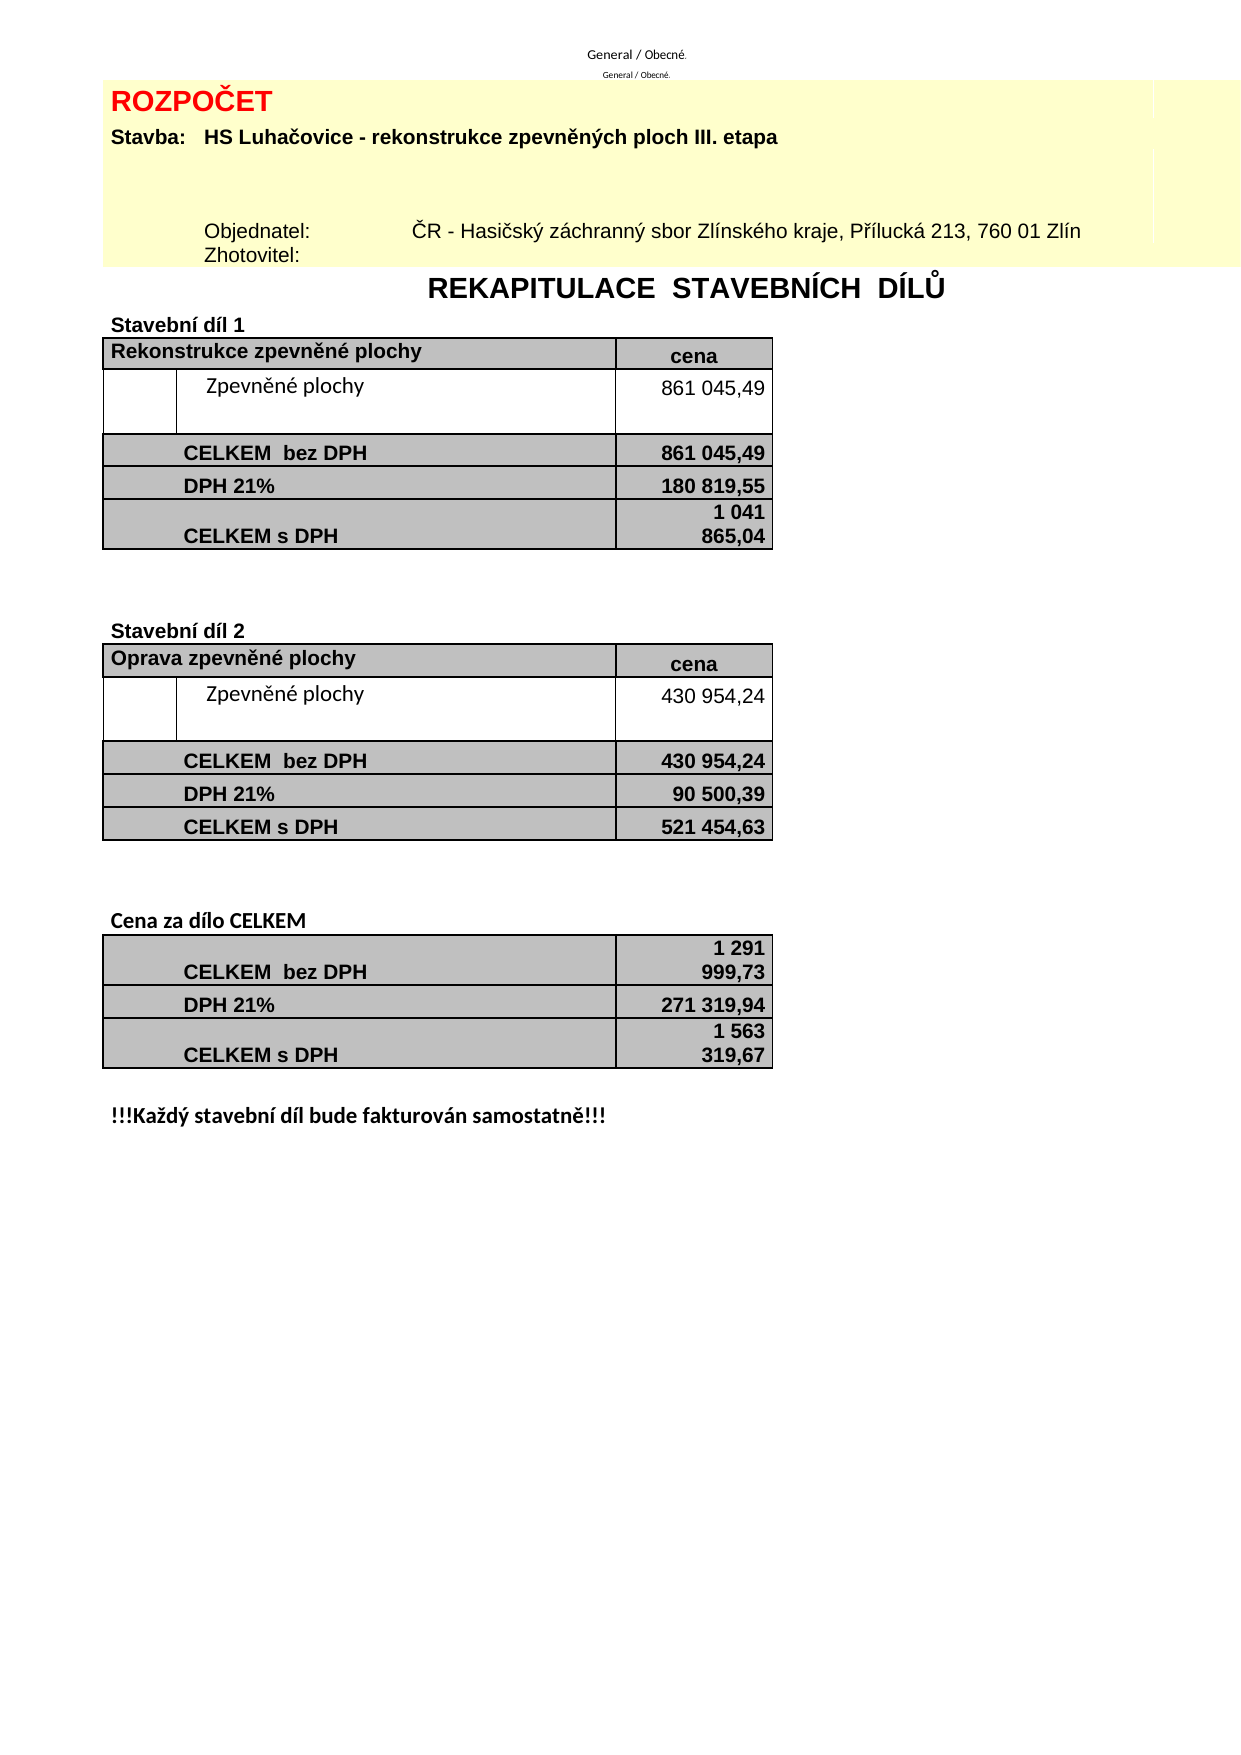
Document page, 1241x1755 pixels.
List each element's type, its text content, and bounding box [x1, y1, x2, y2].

table_cell [197, 870, 375, 901]
table_cell [103, 1286, 176, 1550]
table_cell [104, 435, 176, 465]
table_cell [197, 1286, 375, 1550]
table_cell [197, 1192, 375, 1223]
table_cell [901, 1254, 1031, 1286]
table_cell [901, 1129, 1031, 1161]
table_cell [773, 984, 901, 1017]
table_cell [176, 1286, 197, 1550]
table_cell [1154, 1192, 1241, 1223]
table_cell [616, 1581, 772, 1613]
table_cell [616, 1223, 772, 1254]
table_cell [901, 773, 1031, 806]
table_cell [1031, 433, 1153, 465]
table_cell [616, 304, 772, 337]
table_cell [1031, 1223, 1153, 1254]
table_cell [103, 1069, 176, 1098]
table_cell [197, 1550, 375, 1581]
table_header [616, 80, 772, 118]
table_cell [375, 936, 615, 984]
table_cell [176, 1223, 197, 1254]
table_cell 180 819,55 [617, 467, 772, 498]
table_cell [103, 212, 176, 243]
table_cell [1154, 773, 1241, 806]
table_cell [1031, 1067, 1153, 1098]
table_cell [1031, 839, 1153, 870]
table_cell [1031, 1286, 1153, 1550]
table_cell [197, 1161, 375, 1192]
table_cell [103, 1254, 176, 1286]
table_cell [901, 304, 1031, 337]
table_cell [901, 1581, 1031, 1613]
table_cell [1154, 433, 1241, 465]
table_cell [772, 149, 901, 180]
table_cell [1154, 1161, 1241, 1192]
table_cell [773, 806, 901, 839]
table_cell [772, 1129, 901, 1161]
table_cell [901, 579, 1031, 611]
table_cell !!!Každý stavební díl bude fakturován samostatně!!! [103, 1098, 616, 1129]
table_cell [176, 1129, 197, 1161]
table_cell 521 454,63 [617, 808, 772, 839]
table_cell [1154, 400, 1241, 432]
table_cell [375, 243, 901, 267]
table_cell [616, 870, 772, 901]
table_cell CELKEM bez DPH [176, 435, 375, 465]
table_cell cena [617, 339, 772, 368]
table_cell [773, 676, 901, 707]
table_cell [901, 708, 1031, 740]
table_cell [901, 1017, 1031, 1067]
table_cell [772, 1098, 901, 1129]
table_cell [901, 611, 1031, 643]
table_cell [1154, 1550, 1241, 1581]
table_cell [772, 1192, 901, 1223]
table_cell [773, 740, 901, 773]
table_cell [1031, 368, 1153, 399]
table_cell [375, 611, 616, 643]
table_cell [103, 579, 176, 611]
table_cell 861 045,49 [616, 370, 772, 399]
table_cell [103, 149, 176, 180]
table_cell [773, 433, 901, 465]
table_cell [1031, 1017, 1153, 1067]
table_cell [772, 579, 901, 611]
table_cell [1031, 708, 1153, 740]
table_cell [375, 1286, 616, 1550]
table_cell [773, 934, 901, 984]
table_cell [901, 1223, 1031, 1254]
table_cell [772, 548, 901, 579]
table_cell [375, 550, 616, 579]
table_cell [1154, 149, 1241, 180]
table_cell 861 045,49 [617, 435, 772, 465]
table_cell [1031, 611, 1153, 643]
table_cell [616, 550, 772, 579]
table_cell [773, 368, 901, 399]
table_cell [104, 775, 176, 806]
table_cell [375, 180, 616, 212]
table_cell [1031, 1581, 1153, 1613]
table_cell [773, 708, 901, 740]
table_cell [176, 1550, 197, 1581]
table_cell [103, 1550, 176, 1581]
table_cell [1154, 611, 1241, 643]
table_cell [1154, 1129, 1241, 1161]
table_cell [104, 708, 176, 740]
table_header [375, 80, 616, 118]
table_cell [1031, 901, 1153, 934]
table_cell [772, 1223, 901, 1254]
table_cell [901, 1067, 1031, 1098]
table_cell [375, 775, 615, 806]
table_cell [1154, 212, 1241, 243]
table_cell [104, 742, 176, 773]
table_cell [176, 212, 197, 243]
table_cell [901, 1192, 1031, 1223]
table_cell [176, 1161, 197, 1192]
table_cell CELKEM s DPH [176, 1019, 375, 1067]
table_cell [901, 1550, 1031, 1581]
table_cell [1031, 304, 1153, 337]
table_cell [1154, 1098, 1241, 1129]
table_cell [104, 500, 176, 548]
table_cell [772, 611, 901, 643]
table_cell [901, 1098, 1031, 1129]
table_cell [1031, 1254, 1153, 1286]
table_cell [901, 180, 1031, 212]
table_cell [901, 337, 1031, 368]
table_cell [616, 149, 772, 180]
table_cell [375, 808, 615, 839]
table_cell [375, 579, 616, 611]
table_cell [616, 1129, 772, 1161]
table_cell [773, 400, 901, 432]
table_cell [772, 1581, 901, 1613]
table_cell [773, 643, 901, 676]
table_cell [1154, 548, 1241, 579]
table_cell [1154, 337, 1241, 368]
table_cell [1031, 1550, 1153, 1581]
table_cell [1031, 1161, 1153, 1192]
table_cell [901, 400, 1031, 432]
table_cell [1031, 870, 1153, 901]
table_cell [1154, 1017, 1241, 1067]
table_cell [616, 1192, 772, 1223]
table_cell [375, 304, 616, 337]
table_cell 1 041 865,04 [617, 500, 772, 548]
table_cell [1031, 465, 1153, 498]
table_cell [1031, 1192, 1153, 1223]
table_cell [901, 643, 1031, 676]
table_cell [901, 1161, 1031, 1192]
table_cell [1031, 773, 1153, 806]
table_cell [616, 1161, 772, 1192]
table_cell [1154, 934, 1241, 984]
table_cell DPH 21% [176, 986, 375, 1017]
table_cell cena [617, 645, 772, 676]
table_cell [901, 839, 1031, 870]
table_cell [901, 901, 1031, 934]
table_cell [103, 1129, 176, 1161]
table_cell [176, 1192, 197, 1223]
table_cell [1154, 901, 1241, 934]
table_cell [176, 550, 197, 579]
table_cell [773, 465, 901, 498]
table_cell [901, 740, 1031, 773]
table_cell [1031, 676, 1153, 707]
table_cell [1154, 1254, 1241, 1286]
table_cell [103, 841, 176, 870]
table_header ROZPOČET [103, 80, 375, 118]
table_cell [616, 400, 772, 432]
table_cell [772, 901, 901, 934]
table_cell [197, 1129, 375, 1161]
table_cell HS Luhačovice - rekonstrukce zpevněných ploch III. etapa [197, 118, 1241, 149]
table_cell [197, 550, 375, 579]
table_cell [772, 180, 901, 212]
table_cell [1154, 304, 1241, 337]
table_cell [103, 243, 176, 267]
table_cell [901, 934, 1031, 984]
table_cell [1031, 337, 1153, 368]
table_cell [1031, 740, 1153, 773]
table_cell [104, 370, 176, 399]
table_cell [901, 149, 1031, 180]
table_cell [1031, 400, 1153, 432]
table_cell [375, 500, 615, 548]
table_cell [616, 1286, 772, 1550]
table_cell [616, 180, 772, 212]
table_cell [901, 433, 1031, 465]
table_cell [1031, 643, 1153, 676]
table_cell [1031, 984, 1153, 1017]
table_cell [1154, 984, 1241, 1017]
table_cell 430 954,24 [616, 678, 772, 707]
table_cell [773, 337, 901, 368]
table_cell [901, 984, 1031, 1017]
table_cell [616, 1254, 772, 1286]
table_cell [1031, 149, 1153, 180]
table_cell 1 291 999,73 [617, 936, 772, 984]
table_cell [1154, 870, 1241, 901]
table_cell [103, 870, 176, 901]
table_cell [1154, 1067, 1241, 1098]
table_cell [375, 1223, 616, 1254]
table_cell [375, 901, 616, 934]
table_cell [103, 180, 176, 212]
table_cell [616, 901, 772, 934]
table_cell CELKEM bez DPH [176, 936, 375, 984]
table_cell 90 500,39 [617, 775, 772, 806]
table_cell [375, 435, 615, 465]
table_cell [901, 806, 1031, 839]
table_cell [104, 678, 176, 707]
table_cell [616, 579, 772, 611]
table_cell [103, 1581, 176, 1613]
table_cell [901, 368, 1031, 399]
table_cell [616, 1069, 772, 1098]
table_cell [1031, 180, 1153, 212]
table_cell [176, 579, 197, 611]
text General / Obecné# [210, 69, 1062, 80]
table_cell CELKEM s DPH [176, 500, 375, 548]
table_cell [176, 1254, 197, 1286]
table_cell [104, 467, 176, 498]
table_cell ČR - Hasičský záchranný sbor Zlínského kraje, Přílucká 213, 760 01 Zlín [375, 212, 1153, 243]
table_cell [104, 808, 176, 839]
table_cell Zpevněné plochy [177, 370, 615, 399]
table_cell [375, 841, 616, 870]
table_cell Stavební díl 2 [103, 611, 375, 643]
table_cell [616, 1550, 772, 1581]
table_cell [1031, 579, 1153, 611]
table_cell [772, 839, 901, 870]
table_cell [901, 243, 1241, 267]
table_cell [772, 1550, 901, 1581]
table_cell [104, 986, 176, 1017]
table_cell [197, 841, 375, 870]
table_cell [1031, 1098, 1153, 1129]
table_cell [197, 1581, 375, 1613]
table_cell [773, 1017, 901, 1067]
table_cell [1154, 368, 1241, 399]
table_cell [901, 1286, 1031, 1550]
table_cell [772, 304, 901, 337]
table_cell 430 954,24 [617, 742, 772, 773]
table_cell [1154, 643, 1241, 676]
table_cell [375, 870, 616, 901]
table_cell Zpevněné plochy [177, 678, 615, 707]
table_cell [375, 986, 615, 1017]
table_cell [104, 1019, 176, 1067]
table_cell [375, 1129, 616, 1161]
table_header [901, 80, 1031, 118]
table_cell [1154, 1581, 1241, 1613]
table_cell [1154, 1223, 1241, 1254]
table_cell [901, 465, 1031, 498]
table_cell [772, 1067, 901, 1098]
table_header [1031, 80, 1153, 118]
table_cell [1154, 498, 1241, 548]
table_cell [1154, 839, 1241, 870]
table_cell [176, 841, 197, 870]
table_cell [176, 243, 197, 267]
table_header [772, 80, 901, 118]
table_cell [375, 1192, 616, 1223]
table_cell [901, 548, 1031, 579]
table_cell [197, 1254, 375, 1286]
table_cell [1154, 676, 1241, 707]
table_cell [375, 1069, 616, 1098]
table_cell [1031, 548, 1153, 579]
table_cell [901, 498, 1031, 548]
table_cell [375, 1161, 616, 1192]
table_cell DPH 21% [176, 775, 375, 806]
table_cell Cena za dílo CELKEM [103, 901, 375, 934]
table_cell [197, 149, 616, 180]
table_cell [1031, 806, 1153, 839]
table_cell [901, 870, 1031, 901]
table_cell [1154, 708, 1241, 740]
table_cell [1031, 498, 1153, 548]
table_cell [616, 1098, 772, 1129]
table_cell [375, 1254, 616, 1286]
table_cell [103, 1223, 176, 1254]
table_cell [616, 841, 772, 870]
table_cell [375, 1019, 615, 1067]
table_cell [1154, 740, 1241, 773]
table_cell Objednatel: [197, 212, 375, 243]
table_cell [103, 550, 176, 579]
table_cell [1031, 1129, 1153, 1161]
table_cell 271 319,94 [617, 986, 772, 1017]
table_cell [177, 708, 615, 740]
table_cell Stavební díl 1 [103, 304, 375, 337]
table_cell [176, 870, 197, 901]
table_cell [176, 1581, 197, 1613]
table_cell [375, 742, 615, 773]
table_cell [197, 1223, 375, 1254]
table_cell REKAPITULACE STAVEBNÍCH DÍLŮ [103, 267, 1241, 304]
table_cell Stavba: [103, 118, 197, 149]
table_cell [616, 708, 772, 740]
table_cell [1154, 465, 1241, 498]
table_cell [103, 1192, 176, 1223]
table_cell [197, 1069, 375, 1098]
table_cell [772, 870, 901, 901]
table_cell [773, 498, 901, 548]
table_cell Oprava zpevněné plochy [104, 645, 615, 676]
table_cell DPH 21% [176, 467, 375, 498]
table_cell [176, 180, 197, 212]
table_cell Rekonstrukce zpevněné plochy [104, 339, 615, 368]
table_cell [104, 936, 176, 984]
table_cell [176, 149, 197, 180]
table_header [1154, 80, 1241, 118]
table_cell [773, 773, 901, 806]
table_cell [1154, 1286, 1241, 1550]
table_cell [1154, 180, 1241, 212]
table_cell [1031, 934, 1153, 984]
table_cell [176, 1069, 197, 1098]
table_cell [1154, 806, 1241, 839]
table_cell [375, 1581, 616, 1613]
table_cell 1 563 319,67 [617, 1019, 772, 1067]
table_cell [177, 400, 615, 432]
table_cell [103, 1161, 176, 1192]
table_cell [375, 1550, 616, 1581]
table_cell [616, 611, 772, 643]
table_cell [772, 1161, 901, 1192]
table_cell [772, 1286, 901, 1550]
table_cell [772, 1254, 901, 1286]
table_cell [1154, 579, 1241, 611]
table_cell [197, 180, 375, 212]
table_cell [104, 400, 176, 432]
table_cell [197, 579, 375, 611]
table_cell CELKEM s DPH [176, 808, 375, 839]
text General / Obecné# [210, 46, 1063, 63]
table_cell [901, 676, 1031, 707]
table_cell Zhotovitel: [197, 243, 375, 267]
table_cell [375, 467, 615, 498]
table_cell CELKEM bez DPH [176, 742, 375, 773]
